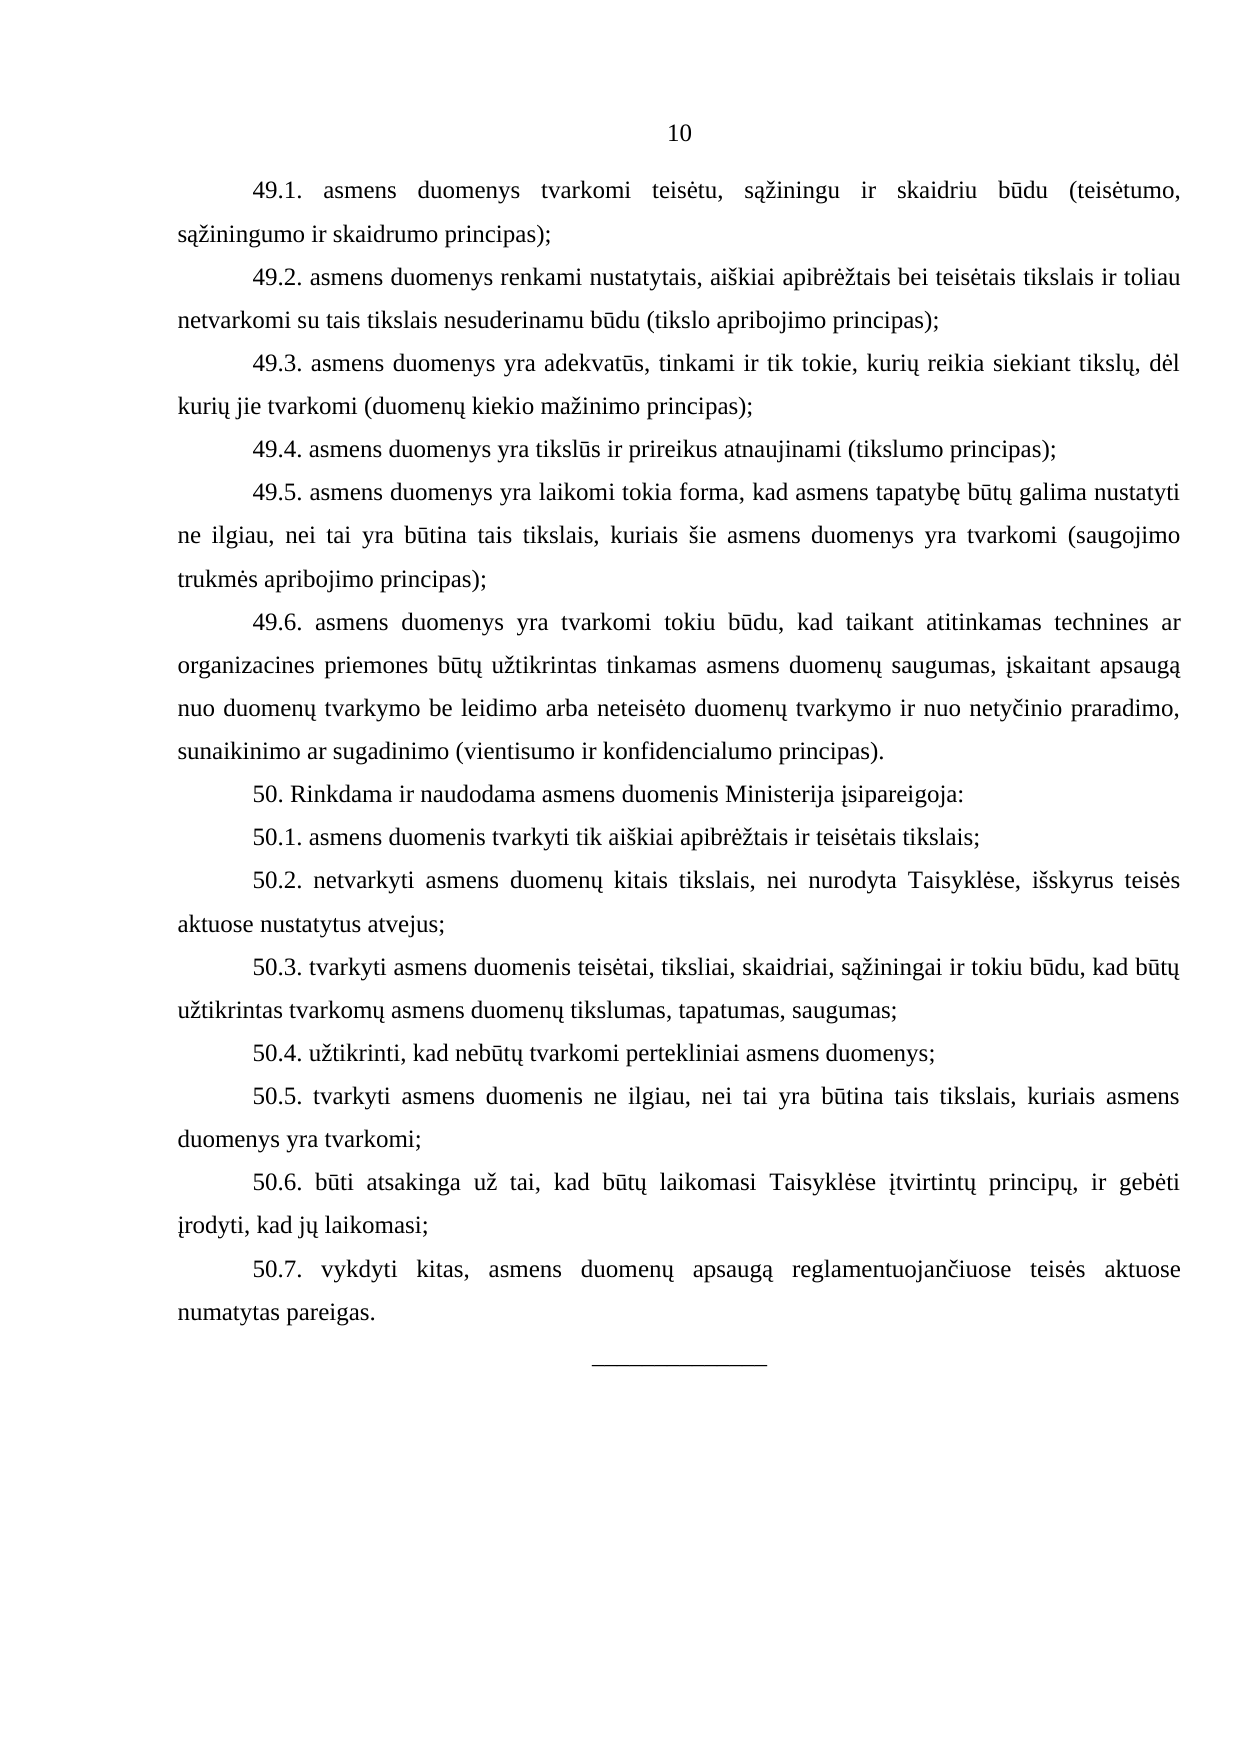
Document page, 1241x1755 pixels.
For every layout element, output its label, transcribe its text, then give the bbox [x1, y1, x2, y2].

text 50. Rinkdama ir naudodama asmens duomenis Ministerija įsipareigoja: [177, 779, 1181, 808]
text 50.4. užtikrinti, kad nebūtų tvarkomi pertekliniai asmens duomenys; [177, 1038, 1181, 1067]
text 49.3. asmens duomenys yra adekvatūs, tinkami ir tik tokie, kurių reikia siekiant tikslų, dėl kurių jie tvarkomi (duomenų kiekio mažinimo principas); [177, 348, 1181, 420]
text 50.5. tvarkyti asmens duomenis ne ilgiau, nei tai yra būtina tais tikslais, kuriais asmens duomenys yra tvarkomi; [177, 1081, 1181, 1153]
text 49.6. asmens duomenys yra tvarkomi tokiu būdu, kad taikant atitinkamas technines ar organizacines priemones būtų užtikrintas tinkamas asmens duomenų saugumas, įskaitant apsaugą nuo duomenų tvarkymo be leidimo arba neteisėto duomenų tvarkymo ir nuo netyčinio praradimo, sunaikinimo ar sugadinimo (vientisumo ir konfidencialumo principas). [177, 607, 1181, 765]
text 50.7. vykdyti kitas, asmens duomenų apsaugą reglamentuojančiuose teisės aktuose numatytas pareigas. [177, 1254, 1181, 1326]
text 50.6. būti atsakinga už tai, kad būtų laikomasi Taisyklėse įtvirtintų principų, ir gebėti įrodyti, kad jų laikomasi; [177, 1167, 1181, 1239]
text 49.1. asmens duomenys tvarkomi teisėtu, sąžiningu ir skaidriu būdu (teisėtumo, sąžiningumo ir skaidrumo principas); [177, 176, 1181, 247]
text 49.4. asmens duomenys yra tikslūs ir prireikus atnaujinami (tikslumo principas); [177, 434, 1181, 463]
text 49.5. asmens duomenys yra laikomi tokia forma, kad asmens tapatybę būtų galima nustatyti ne ilgiau, nei tai yra būtina tais tikslais, kuriais šie asmens duomenys yra tvarkomi (saugojimo trukmės apribojimo principas); [177, 477, 1181, 592]
text 50.2. netvarkyti asmens duomenų kitais tikslais, nei nurodyta Taisyklėse, išskyrus teisės aktuose nustatytus atvejus; [177, 866, 1181, 937]
text ______________ [177, 1340, 1181, 1369]
text 49.2. asmens duomenys renkami nustatytais, aiškiai apibrėžtais bei teisėtais tikslais ir toliau netvarkomi su tais tikslais nesuderinamu būdu (tikslo apribojimo principas); [177, 262, 1181, 334]
text 50.3. tvarkyti asmens duomenis teisėtai, tiksliai, skaidriai, sąžiningai ir tokiu būdu, kad būtų užtikrintas tvarkomų asmens duomenų tikslumas, tapatumas, saugumas; [177, 952, 1181, 1024]
text 50.1. asmens duomenis tvarkyti tik aiškiai apibrėžtais ir teisėtais tikslais; [177, 822, 1181, 851]
